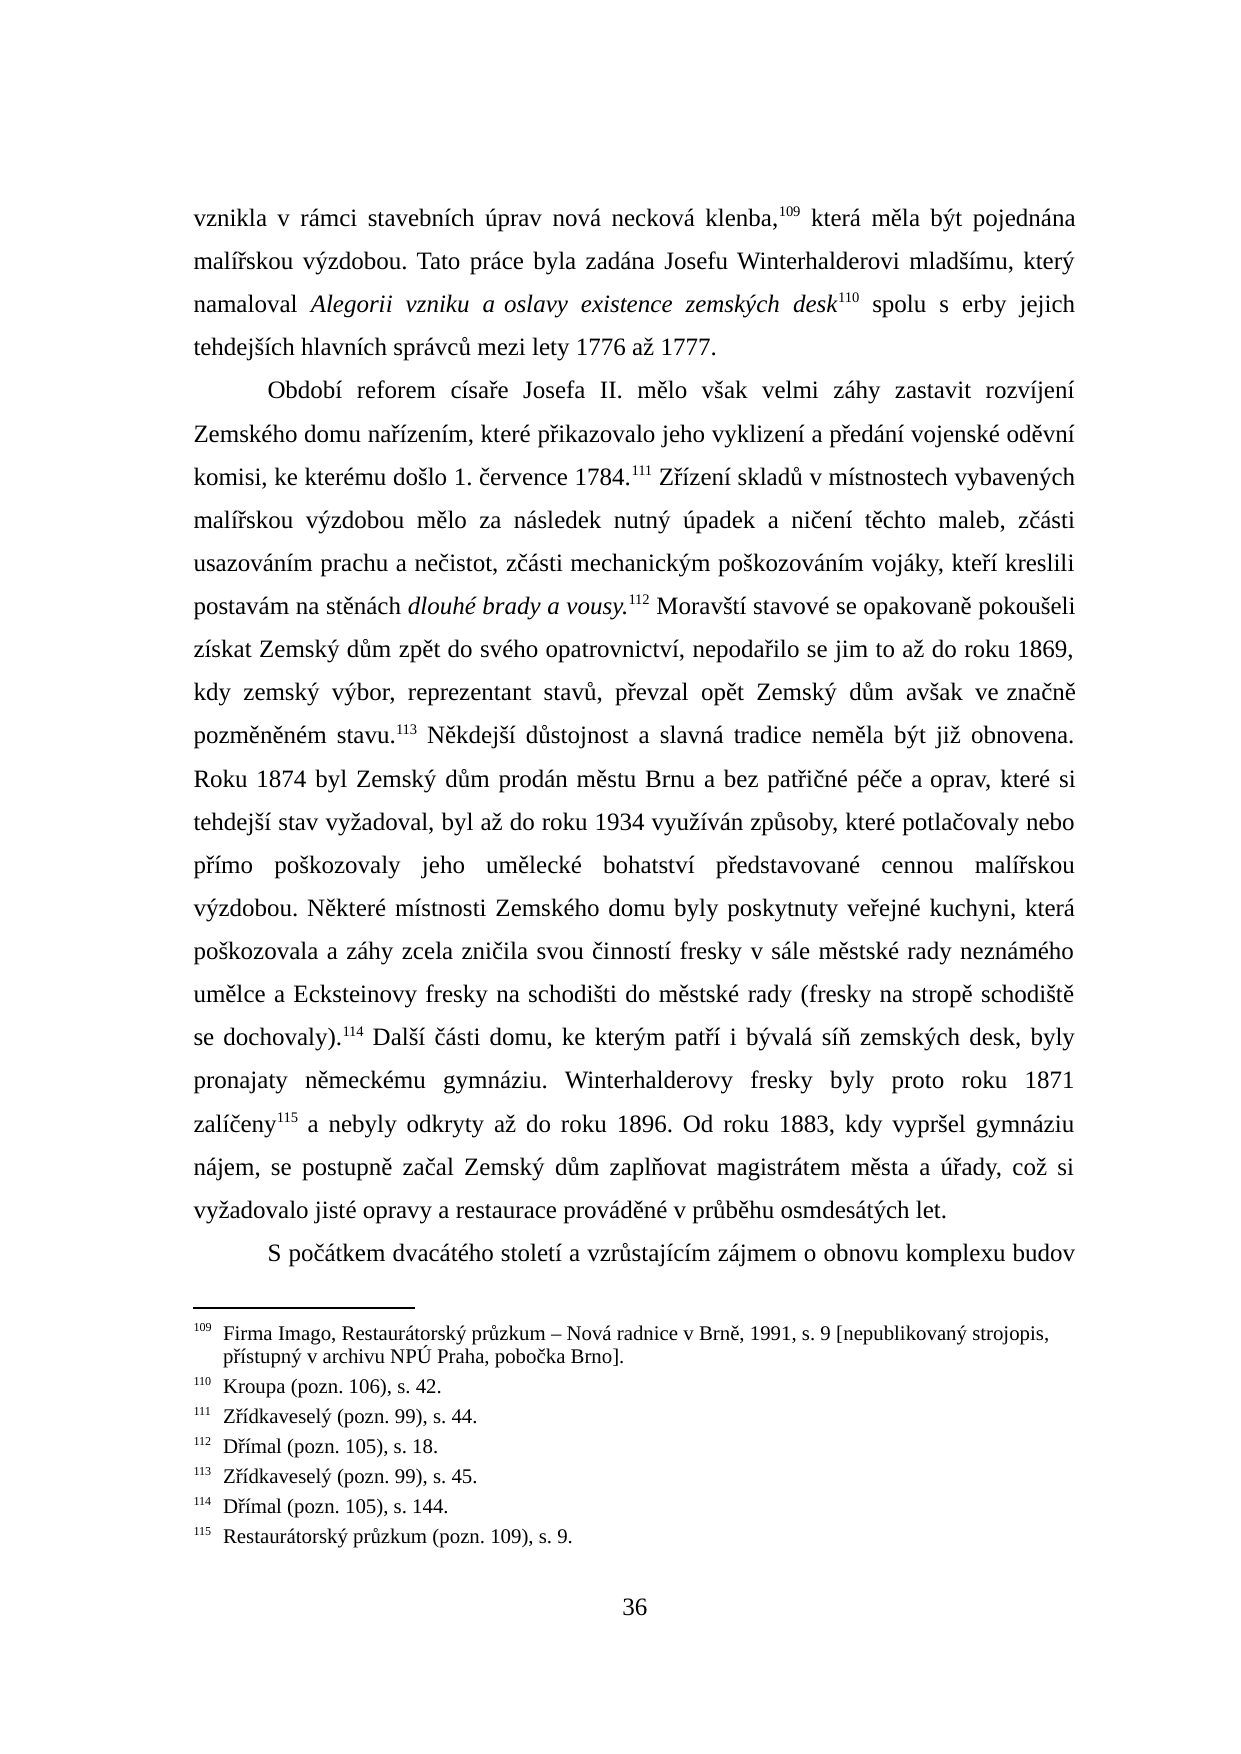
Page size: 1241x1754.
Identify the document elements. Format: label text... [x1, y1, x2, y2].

text vznikla v rámci stavebních úprav nová necková klenba, která měla být pojednána malířskou výzdobou. Tato práce byla zadána Josefu Winterhalderovi mladšímu, který namaloval Alegorii vzniku a oslavy existence zemských desk spolu s erby jejich tehdejších hlavních správců mezi lety 1776 až 1777. [193, 203, 1076, 361]
text Zřídkaveselý (pozn. 99), s. 45. [193, 1464, 1076, 1488]
text S počátkem dvacátého století a vzrůstajícím zájmem o obnovu komplexu budov [193, 1238, 1076, 1267]
text Kroupa (pozn. 106), s. 42. [193, 1374, 1076, 1398]
text Období reforem císaře Josefa II. mělo však velmi záhy zastavit rozvíjení Zemského domu nařízením, které přikazovalo jeho vyklizení a předání vojenské oděvní komisi, ke kterému došlo 1. července 1784. Zřízení skladů v místnostech vybavených malířskou výzdobou mělo za následek nutný úpadek a ničení těchto maleb, zčásti usazováním prachu a nečistot, zčásti mechanickým poškozováním vojáky, kteří kreslili postavám na stěnách dlouhé brady a vousy. Moravští stavové se opakovaně pokoušeli získat Zemský dům zpět do svého opatrovnictví, nepodařilo se jim to až do roku 1869, kdy zemský výbor, reprezentant stavů, převzal opět Zemský dům avšak ve značně pozměněném stavu. Někdejší důstojnost a slavná tradice neměla být již obnovena. Roku 1874 byl Zemský dům prodán městu Brnu a bez patřičné péče a oprav, které si tehdejší stav vyžadoval, byl až do roku 1934 využíván způsoby, které potlačovaly nebo přímo poškozovaly jeho umělecké bohatství představované cennou malířskou výzdobou. Některé místnosti Zemského domu byly poskytnuty veřejné kuchyni, která poškozovala a záhy zcela zničila svou činností fresky v sále městské rady neznámého umělce a Ecksteinovy fresky na schodišti do městské rady (fresky na stropě schodiště se dochovaly). Další části domu, ke kterým patří i bývalá síň zemských desk, byly pronajaty německému gymnáziu. Winterhalderovy fresky byly proto roku 1871 zalíčeny a nebyly odkryty až do roku 1896. Od roku 1883, kdy vypršel gymnáziu nájem, se postupně začal Zemský dům zaplňovat magistrátem města a úřady, což si vyžadovalo jisté opravy a restaurace prováděné v průběhu osmdesátých let. [193, 376, 1076, 1224]
text Restaurátorský průzkum (pozn. 109), s. 9. [193, 1524, 1076, 1548]
text Dřímal (pozn. 105), s. 144. [193, 1494, 1076, 1518]
text Dřímal (pozn. 105), s. 18. [193, 1434, 1076, 1458]
text Firma Imago, Restaurátorský průzkum – Nová radnice v Brně, 1991, s. 9 [nepublikovaný strojopis, přístupný v archivu NPÚ Praha, pobočka Brno]. [193, 1320, 1076, 1368]
text Zřídkaveselý (pozn. 99), s. 44. [193, 1404, 1076, 1428]
